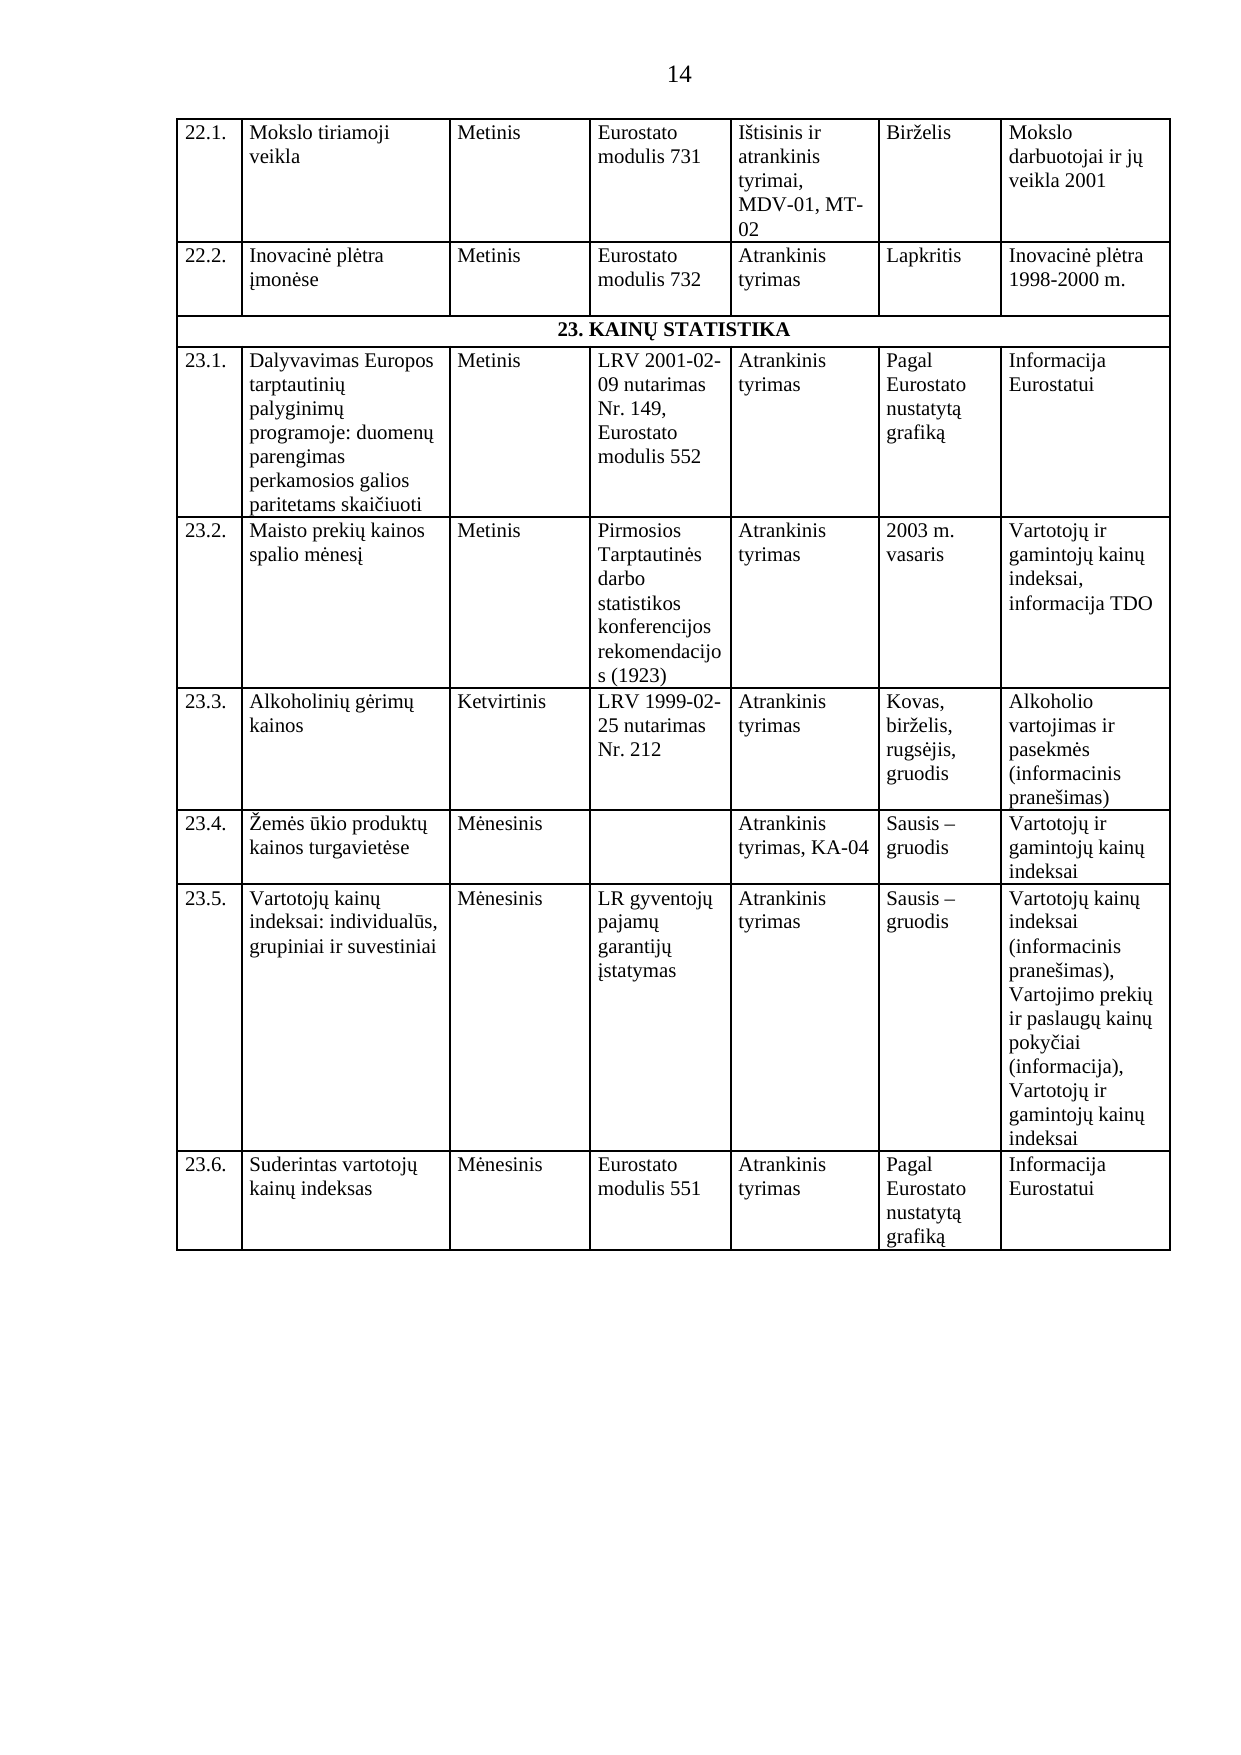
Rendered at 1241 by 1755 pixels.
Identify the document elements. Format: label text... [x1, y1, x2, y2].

table_cell Metinis [451, 518, 589, 687]
table_cell Atrankinis tyrimas [732, 1152, 878, 1248]
table_cell Maisto prekių kainos spalio mėnesį [243, 518, 449, 687]
table_cell [1171, 687, 1176, 809]
table_cell Mėnesinis [451, 811, 589, 883]
table_cell [1171, 516, 1176, 687]
table_cell Eurostato modulis 731 [591, 120, 730, 241]
table_cell Ištisinis ir atrankinis tyrimai, MDV-01, MT-02 [732, 120, 878, 241]
table_cell Mokslo tiriamoji veikla [243, 120, 449, 241]
table_cell [1171, 809, 1176, 883]
table_cell Mokslo darbuotojai ir jų veikla 2001 [1002, 120, 1169, 241]
table_cell Pagal Eurostato nustatytą grafiką [880, 1152, 1000, 1248]
table_cell Sausis – gruodis [880, 811, 1000, 883]
table_cell [1171, 883, 1176, 1150]
table_cell Inovacinė plėtra 1998-2000 m. [1002, 243, 1169, 315]
table_cell Atrankinis tyrimas, KA-04 [732, 811, 878, 883]
table_cell [1176, 516, 1181, 687]
table_cell [1176, 315, 1181, 346]
table_cell Atrankinis tyrimas [732, 518, 878, 687]
table_cell 23. KAINŲ STATISTIKA [178, 317, 1169, 346]
table_cell 23.2. [178, 518, 241, 687]
table_cell 23.4. [178, 811, 241, 883]
table_cell Inovacinė plėtra įmonėse [243, 243, 449, 315]
table_cell Atrankinis tyrimas [732, 243, 878, 315]
table_cell Birželis [880, 120, 1000, 241]
table_cell [1176, 809, 1181, 883]
table_cell Mėnesinis [451, 885, 589, 1150]
table_cell Vartotojų kainų indeksai (informacinis pranešimas), Vartojimo prekių ir paslaugų kainų pokyčiai (informacija), Vartotojų ir gamintojų kainų indeksai [1002, 885, 1169, 1150]
table_cell Pirmosios Tarptautinės darbo statistikos konferencijos rekomendacijos (1923) [591, 518, 730, 687]
table_cell Atrankinis tyrimas [732, 885, 878, 1150]
table_cell Atrankinis tyrimas [732, 348, 878, 516]
table_cell [1176, 1150, 1181, 1248]
table_cell Ketvirtinis [451, 689, 589, 809]
table_cell [1171, 315, 1176, 346]
table_cell Informacija Eurostatui [1002, 1152, 1169, 1248]
table_cell [1171, 241, 1176, 315]
table_cell Dalyvavimas Europos tarptautinių palyginimų programoje: duomenų parengimas perkamosios galios paritetams skaičiuoti [243, 348, 449, 516]
table_cell [1171, 346, 1176, 516]
table_cell Vartotojų kainų indeksai: individualūs, grupiniai ir suvestiniai [243, 885, 449, 1150]
table_cell Suderintas vartotojų kainų indeksas [243, 1152, 449, 1248]
table_cell Atrankinis tyrimas [732, 689, 878, 809]
table_cell Metinis [451, 120, 589, 241]
table_cell Kovas, birželis, rugsėjis, gruodis [880, 689, 1000, 809]
table_cell Pagal Eurostato nustatytą grafiką [880, 348, 1000, 516]
table_cell [1176, 687, 1181, 809]
table_cell Alkoholio vartojimas ir pasekmės (informacinis pranešimas) [1002, 689, 1169, 809]
table_cell Informacija Eurostatui [1002, 348, 1169, 516]
table_cell 23.6. [178, 1152, 241, 1248]
table_cell 2003 m. vasaris [880, 518, 1000, 687]
table_cell [1176, 883, 1181, 1150]
table_cell Sausis – gruodis [880, 885, 1000, 1150]
table_cell Metinis [451, 243, 589, 315]
table_cell Mėnesinis [451, 1152, 589, 1248]
table_cell Vartotojų ir gamintojų kainų indeksai, informacija TDO [1002, 518, 1169, 687]
table_cell [591, 811, 730, 883]
table_cell [1176, 346, 1181, 516]
table_cell 22.2. [178, 243, 241, 315]
table_cell [1176, 241, 1181, 315]
table_cell Lapkritis [880, 243, 1000, 315]
table_cell [1176, 118, 1181, 241]
table_cell Metinis [451, 348, 589, 516]
table_cell 22.1. [178, 120, 241, 241]
table_cell [1171, 118, 1176, 241]
table_cell Eurostato modulis 551 [591, 1152, 730, 1248]
table_cell [1171, 1150, 1176, 1248]
table_cell LRV 1999-02-25 nutarimas Nr. 212 [591, 689, 730, 809]
table_cell Alkoholinių gėrimų kainos [243, 689, 449, 809]
table_cell 23.5. [178, 885, 241, 1150]
table_cell Eurostato modulis 732 [591, 243, 730, 315]
table_cell LR gyventojų pajamų garantijų įstatymas [591, 885, 730, 1150]
table_cell 23.3. [178, 689, 241, 809]
table_cell Žemės ūkio produktų kainos turgavietėse [243, 811, 449, 883]
table_cell Vartotojų ir gamintojų kainų indeksai [1002, 811, 1169, 883]
table_cell LRV 2001-02-09 nutarimas Nr. 149, Eurostato modulis 552 [591, 348, 730, 516]
table_cell 23.1. [178, 348, 241, 516]
